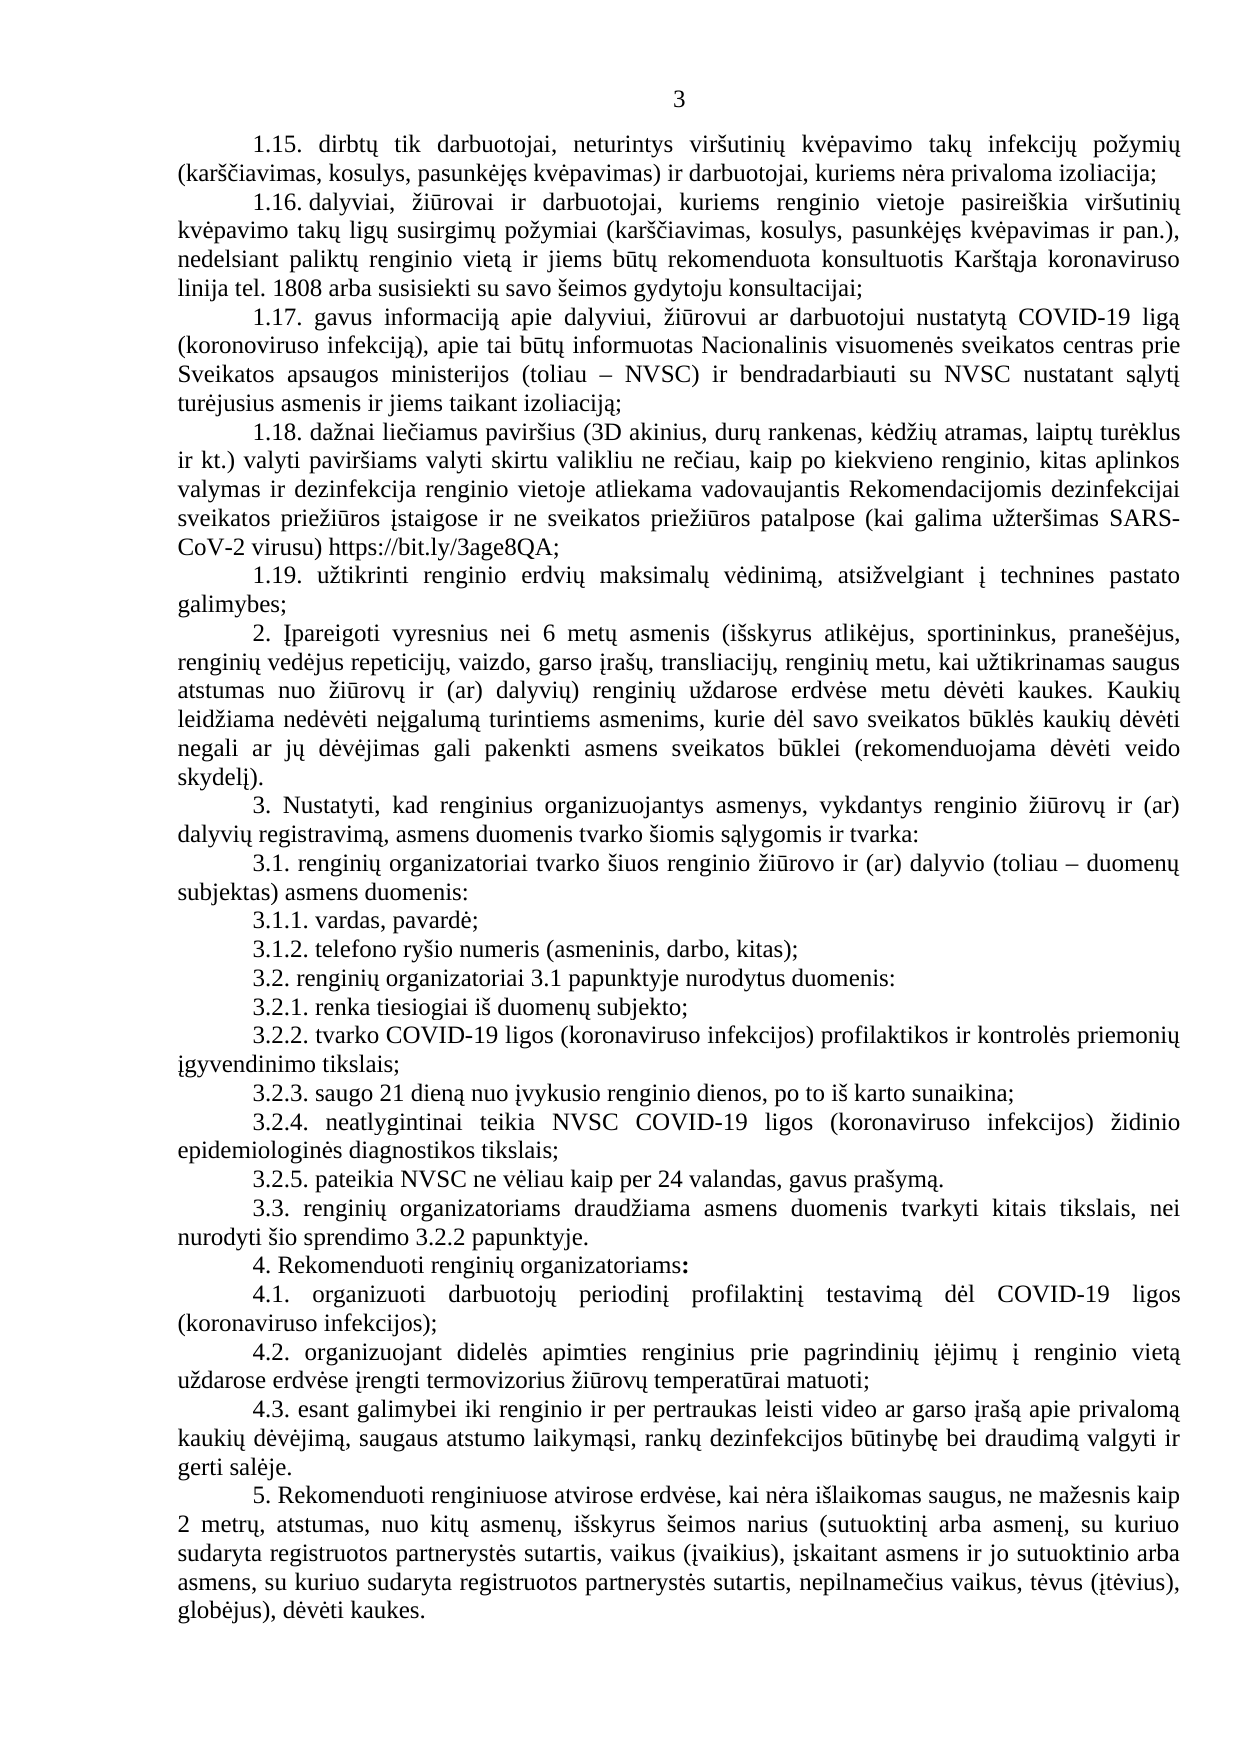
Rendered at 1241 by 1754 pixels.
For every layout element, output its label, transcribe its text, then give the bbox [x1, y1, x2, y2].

text 3.2.5. pateikia NVSC ne vėliau kaip per 24 valandas, gavus prašymą. [177, 1164, 1181, 1193]
text 4.2. organizuojant didelės apimties renginius prie pagrindinių įėjimų į renginio vietą uždarose erdvėse įrengti termovizorius žiūrovų temperatūrai matuoti; [177, 1337, 1181, 1394]
text 3.2. renginių organizatoriai 3.1 papunktyje nurodytus duomenis: [177, 963, 1181, 992]
text 5. Rekomenduoti renginiuose atvirose erdvėse, kai nėra išlaikomas saugus, ne mažesnis kaip 2 metrų, atstumas, nuo kitų asmenų, išskyrus šeimos narius (sutuoktinį arba asmenį, su kuriuo sudaryta registruotos partnerystės sutartis, vaikus (įvaikius), įskaitant asmens ir jo sutuoktinio arba asmens, su kuriuo sudaryta registruotos partnerystės sutartis, nepilnamečius vaikus, tėvus (įtėvius), globėjus), dėvėti kaukes. [177, 1480, 1181, 1624]
text 3.1.1. vardas, pavardė; [177, 905, 1181, 934]
text 3.3. renginių organizatoriams draudžiama asmens duomenis tvarkyti kitais tikslais, nei nurodyti šio sprendimo 3.2.2 papunktyje. [177, 1193, 1181, 1250]
text 1.16. dalyviai, žiūrovai ir darbuotojai, kuriems renginio vietoje pasireiškia viršutinių kvėpavimo takų ligų susirgimų požymiai (karščiavimas, kosulys, pasunkėjęs kvėpavimas ir pan.), nedelsiant paliktų renginio vietą ir jiems būtų rekomenduota konsultuotis Karštąja koronaviruso linija tel. 1808 arba susisiekti su savo šeimos gydytoju konsultacijai; [177, 187, 1181, 302]
text 3.1.2. telefono ryšio numeris (asmeninis, darbo, kitas); [177, 934, 1181, 963]
text 1.17. gavus informaciją apie dalyviui, žiūrovui ar darbuotojui nustatytą COVID-19 ligą (koronoviruso infekciją), apie tai būtų informuotas Nacionalinis visuomenės sveikatos centras prie Sveikatos apsaugos ministerijos (toliau – NVSC) ir bendradarbiauti su NVSC nustatant sąlytį turėjusius asmenis ir jiems taikant izoliaciją; [177, 302, 1181, 417]
text 3.2.2. tvarko COVID-19 ligos (koronaviruso infekcijos) profilaktikos ir kontrolės priemonių įgyvendinimo tikslais; [177, 1020, 1181, 1078]
text 3.2.1. renka tiesiogiai iš duomenų subjekto; [177, 992, 1181, 1020]
text 3.2.3. saugo 21 dieną nuo įvykusio renginio dienos, po to iš karto sunaikina; [177, 1078, 1181, 1107]
text 3. Nustatyti, kad renginius organizuojantys asmenys, vykdantys renginio žiūrovų ir (ar) dalyvių registravimą, asmens duomenis tvarko šiomis sąlygomis ir tvarka: [177, 790, 1181, 848]
text 1.15. dirbtų tik darbuotojai, neturintys viršutinių kvėpavimo takų infekcijų požymių (karščiavimas, kosulys, pasunkėjęs kvėpavimas) ir darbuotojai, kuriems nėra privaloma izoliacija; [177, 129, 1181, 187]
text 2. Įpareigoti vyresnius nei 6 metų asmenis (išskyrus atlikėjus, sportininkus, pranešėjus, renginių vedėjus repeticijų, vaizdo, garso įrašų, transliacijų, renginių metu, kai užtikrinamas saugus atstumas nuo žiūrovų ir (ar) dalyvių) renginių uždarose erdvėse metu dėvėti kaukes. Kaukių leidžiama nedėvėti neįgalumą turintiems asmenims, kurie dėl savo sveikatos būklės kaukių dėvėti negali ar jų dėvėjimas gali pakenkti asmens sveikatos būklei (rekomenduojama dėvėti veido skydelį). [177, 618, 1181, 790]
text 4. Rekomenduoti renginių organizatoriams: [177, 1250, 1181, 1279]
text 3.1. renginių organizatoriai tvarko šiuos renginio žiūrovo ir (ar) dalyvio (toliau – duomenų subjektas) asmens duomenis: [177, 848, 1181, 905]
text 4.1. organizuoti darbuotojų periodinį profilaktinį testavimą dėl COVID-19 ligos (koronaviruso infekcijos); [177, 1279, 1181, 1337]
text 3.2.4. neatlygintinai teikia NVSC COVID-19 ligos (koronaviruso infekcijos) židinio epidemiologinės diagnostikos tikslais; [177, 1107, 1181, 1164]
text 1.19. užtikrinti renginio erdvių maksimalų vėdinimą, atsižvelgiant į technines pastato galimybes; [177, 560, 1181, 618]
text 4.3. esant galimybei iki renginio ir per pertraukas leisti video ar garso įrašą apie privalomą kaukių dėvėjimą, saugaus atstumo laikymąsi, rankų dezinfekcijos būtinybę bei draudimą valgyti ir gerti salėje. [177, 1394, 1181, 1480]
text 1.18. dažnai liečiamus paviršius (3D akinius, durų rankenas, kėdžių atramas, laiptų turėklus ir kt.) valyti paviršiams valyti skirtu valikliu ne rečiau, kaip po kiekvieno renginio, kitas aplinkos valymas ir dezinfekcija renginio vietoje atliekama vadovaujantis Rekomendacijomis dezinfekcijai sveikatos priežiūros įstaigose ir ne sveikatos priežiūros patalpose (kai galima užteršimas SARS-CoV-2 virusu) https://bit.ly/3age8QA; [177, 417, 1181, 560]
